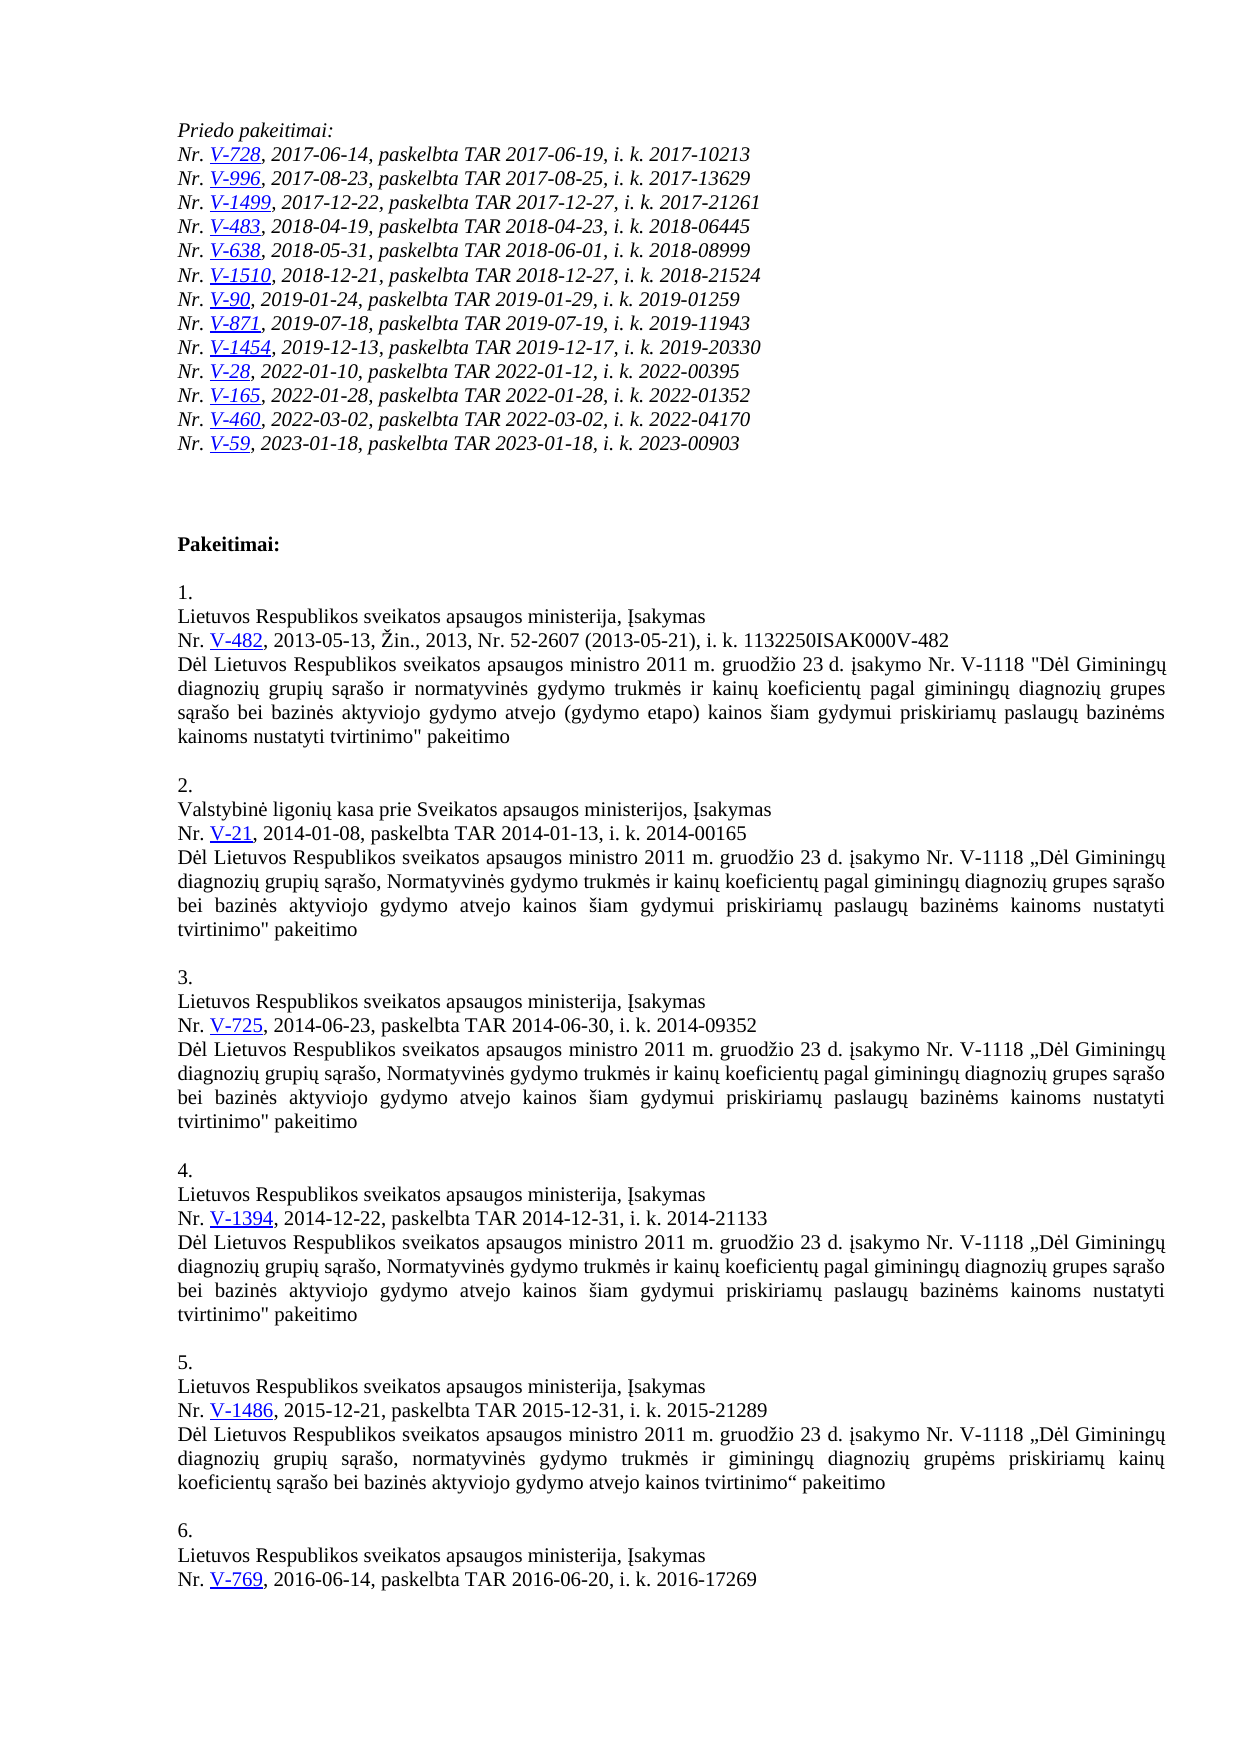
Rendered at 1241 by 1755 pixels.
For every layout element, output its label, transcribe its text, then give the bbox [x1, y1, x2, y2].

text Nr. V-769, 2016-06-14, paskelbta TAR 2016-06-20, i. k. 2016-17269 [177, 1567, 1167, 1591]
text Lietuvos Respublikos sveikatos apsaugos ministerija, Įsakymas [177, 1542, 1167, 1567]
text Nr. V-482, 2013-05-13, Žin., 2013, Nr. 52-2607 (2013-05-21), i. k. 1132250ISAK000V-482 [177, 628, 1167, 652]
text Priedo pakeitimai: [177, 118, 1167, 142]
text Lietuvos Respublikos sveikatos apsaugos ministerija, Įsakymas [177, 1374, 1167, 1398]
text 5. [177, 1350, 1167, 1374]
text Nr. V-871, 2019-07-18, paskelbta TAR 2019-07-19, i. k. 2019-11943 [177, 311, 1167, 335]
text Lietuvos Respublikos sveikatos apsaugos ministerija, Įsakymas [177, 604, 1167, 628]
text Dėl Lietuvos Respublikos sveikatos apsaugos ministro 2011 m. gruodžio 23 d. įsakymo Nr. V-1118 „Dėl Giminingų diagnozių grupių sąrašo, Normatyvinės gydymo trukmės ir kainų koeficientų pagal giminingų diagnozių grupes sąrašo bei bazinės aktyviojo gydymo atvejo kainos šiam gydymui priskiriamų paslaugų bazinėms kainoms nustatyti tvirtinimo" pakeitimo [177, 1037, 1167, 1133]
text Nr. V-996, 2017-08-23, paskelbta TAR 2017-08-25, i. k. 2017-13629 [177, 166, 1167, 190]
text 3. [177, 965, 1167, 989]
text Nr. V-460, 2022-03-02, paskelbta TAR 2022-03-02, i. k. 2022-04170 [177, 407, 1167, 431]
text Nr. V-21, 2014-01-08, paskelbta TAR 2014-01-13, i. k. 2014-00165 [177, 821, 1167, 845]
text Dėl Lietuvos Respublikos sveikatos apsaugos ministro 2011 m. gruodžio 23 d. įsakymo Nr. V-1118 "Dėl Giminingų diagnozių grupių sąrašo ir normatyvinės gydymo trukmės ir kainų koeficientų pagal giminingų diagnozių grupes sąrašo bei bazinės aktyviojo gydymo atvejo (gydymo etapo) kainos šiam gydymui priskiriamų paslaugų bazinėms kainoms nustatyti tvirtinimo" pakeitimo [177, 652, 1167, 748]
text Dėl Lietuvos Respublikos sveikatos apsaugos ministro 2011 m. gruodžio 23 d. įsakymo Nr. V-1118 „Dėl Giminingų diagnozių grupių sąrašo, Normatyvinės gydymo trukmės ir kainų koeficientų pagal giminingų diagnozių grupes sąrašo bei bazinės aktyviojo gydymo atvejo kainos šiam gydymui priskiriamų paslaugų bazinėms kainoms nustatyti tvirtinimo" pakeitimo [177, 845, 1167, 941]
text Nr. V-165, 2022-01-28, paskelbta TAR 2022-01-28, i. k. 2022-01352 [177, 383, 1167, 407]
text Nr. V-1394, 2014-12-22, paskelbta TAR 2014-12-31, i. k. 2014-21133 [177, 1206, 1167, 1230]
text Valstybinė ligonių kasa prie Sveikatos apsaugos ministerijos, Įsakymas [177, 797, 1167, 821]
text Dėl Lietuvos Respublikos sveikatos apsaugos ministro 2011 m. gruodžio 23 d. įsakymo Nr. V-1118 „Dėl Giminingų diagnozių grupių sąrašo, normatyvinės gydymo trukmės ir giminingų diagnozių grupėms priskiriamų kainų koeficientų sąrašo bei bazinės aktyviojo gydymo atvejo kainos tvirtinimo“ pakeitimo [177, 1422, 1167, 1494]
text Nr. V-90, 2019-01-24, paskelbta TAR 2019-01-29, i. k. 2019-01259 [177, 287, 1167, 311]
text 2. [177, 772, 1167, 797]
text Nr. V-638, 2018-05-31, paskelbta TAR 2018-06-01, i. k. 2018-08999 [177, 238, 1167, 262]
text Nr. V-483, 2018-04-19, paskelbta TAR 2018-04-23, i. k. 2018-06445 [177, 214, 1167, 238]
text Dėl Lietuvos Respublikos sveikatos apsaugos ministro 2011 m. gruodžio 23 d. įsakymo Nr. V-1118 „Dėl Giminingų diagnozių grupių sąrašo, Normatyvinės gydymo trukmės ir kainų koeficientų pagal giminingų diagnozių grupes sąrašo bei bazinės aktyviojo gydymo atvejo kainos šiam gydymui priskiriamų paslaugų bazinėms kainoms nustatyti tvirtinimo" pakeitimo [177, 1230, 1167, 1326]
text 6. [177, 1518, 1167, 1542]
text Nr. V-1454, 2019-12-13, paskelbta TAR 2019-12-17, i. k. 2019-20330 [177, 335, 1167, 359]
text Nr. V-59, 2023-01-18, paskelbta TAR 2023-01-18, i. k. 2023-00903 [177, 431, 1167, 455]
text 4. [177, 1157, 1167, 1182]
text Nr. V-725, 2014-06-23, paskelbta TAR 2014-06-30, i. k. 2014-09352 [177, 1013, 1167, 1037]
text Lietuvos Respublikos sveikatos apsaugos ministerija, Įsakymas [177, 1182, 1167, 1206]
text Nr. V-1499, 2017-12-22, paskelbta TAR 2017-12-27, i. k. 2017-21261 [177, 190, 1167, 214]
text 1. [177, 580, 1167, 604]
text Lietuvos Respublikos sveikatos apsaugos ministerija, Įsakymas [177, 989, 1167, 1013]
text Nr. V-1486, 2015-12-21, paskelbta TAR 2015-12-31, i. k. 2015-21289 [177, 1398, 1167, 1422]
text Pakeitimai: [177, 532, 1167, 556]
text Nr. V-728, 2017-06-14, paskelbta TAR 2017-06-19, i. k. 2017-10213 [177, 142, 1167, 166]
text Nr. V-1510, 2018-12-21, paskelbta TAR 2018-12-27, i. k. 2018-21524 [177, 262, 1167, 287]
text Nr. V-28, 2022-01-10, paskelbta TAR 2022-01-12, i. k. 2022-00395 [177, 359, 1167, 383]
